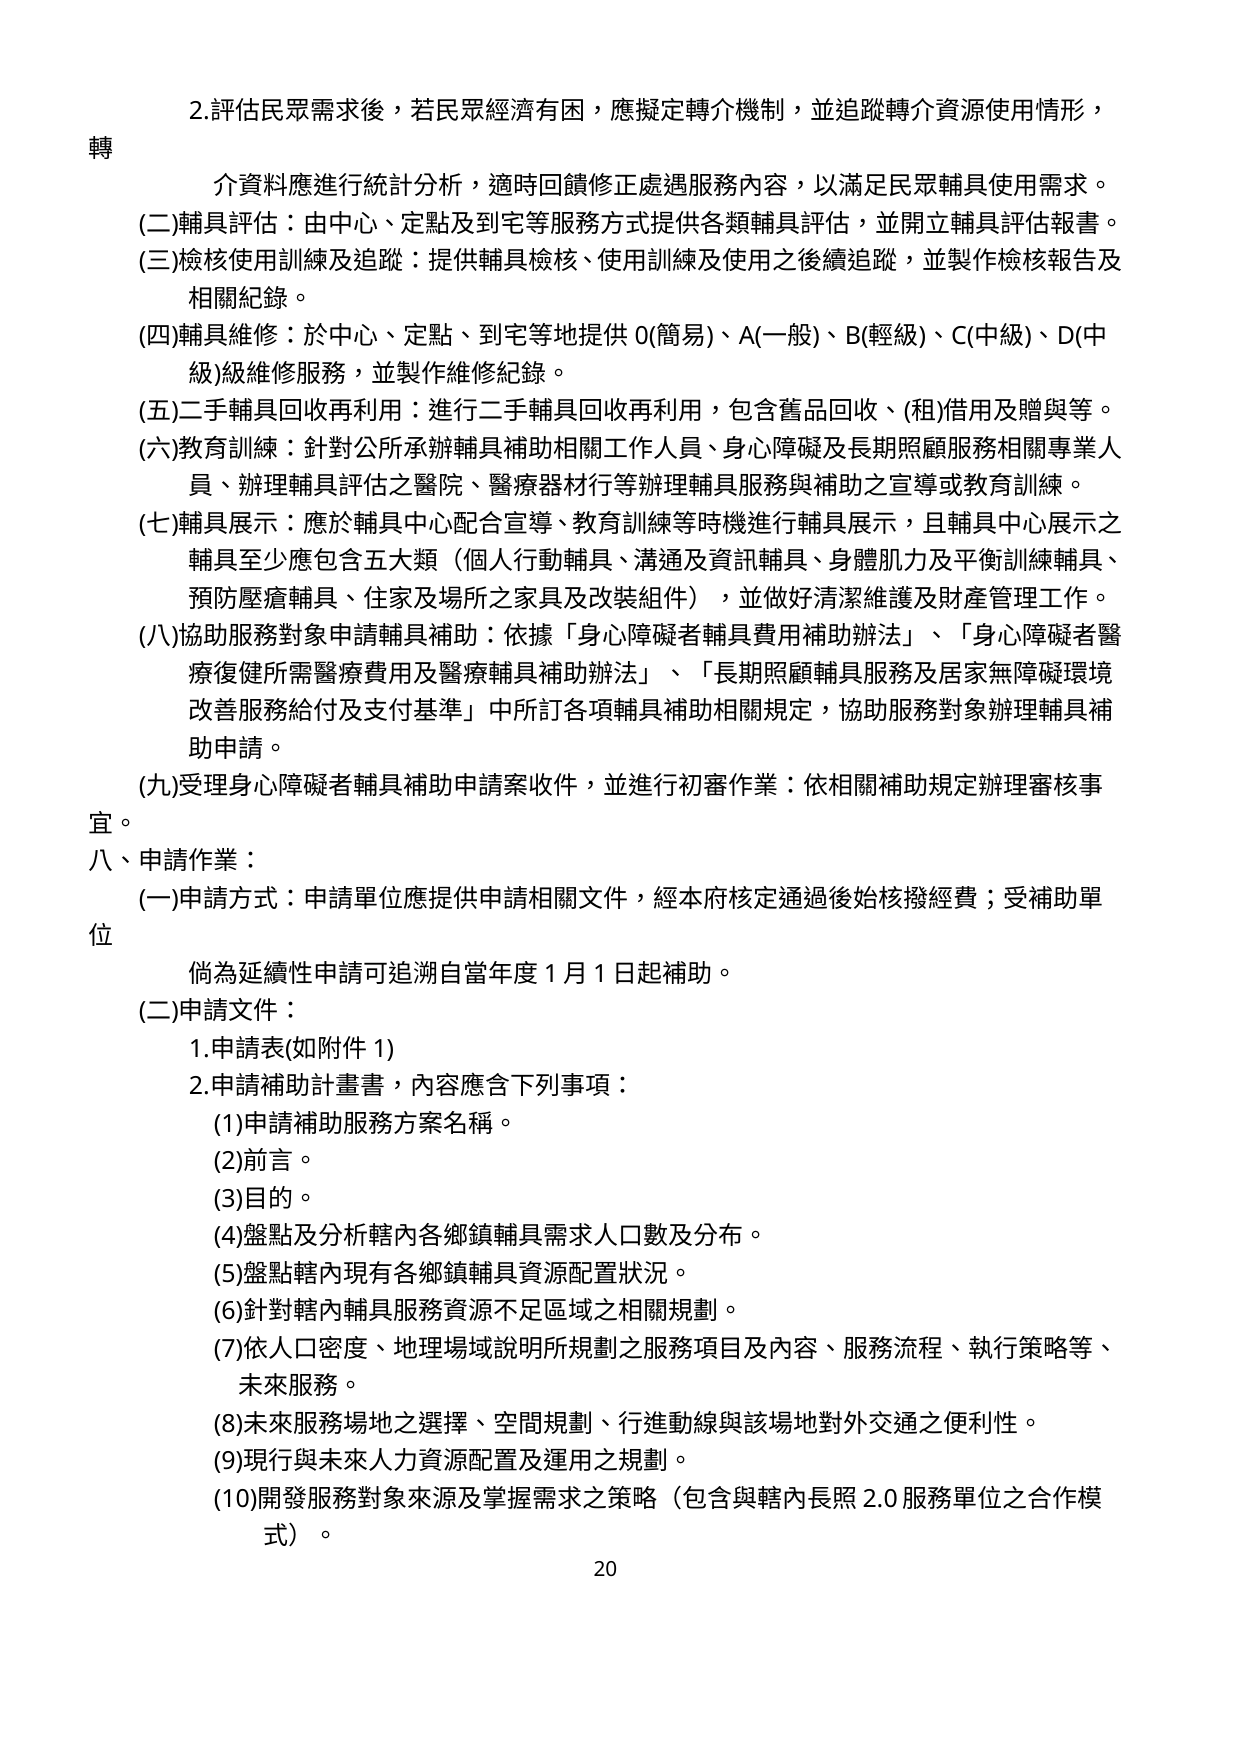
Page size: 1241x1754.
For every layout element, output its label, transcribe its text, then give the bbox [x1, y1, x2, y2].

text (9)現行與未來人力資源配置及運用之規劃。 [89, 1440, 1122, 1478]
text (8)未來服務場地之選擇、空間規劃、行進動線與該場地對外交通之便利性。 [89, 1403, 1122, 1440]
text 未來服務。 [89, 1365, 1122, 1403]
text 預防壓瘡輔具、住家及場所之家具及改裝組件），並做好清潔維護及財產管理工作。 [89, 578, 1122, 615]
text (八)協助服務對象申請輔具補助：依據「身心障礙者輔具費用補助辦法」、「身心障礙者醫 [89, 615, 1122, 653]
text 助申請。 [89, 728, 1122, 765]
text (一)申請方式：申請單位應提供申請相關文件，經本府核定通過後始核撥經費；受補助單位 [89, 878, 1122, 953]
text 改善服務給付及支付基準」中所訂各項輔具補助相關規定，協助服務對象辦理輔具補 [89, 690, 1122, 728]
text 1.申請表(如附件1) [89, 1028, 1122, 1065]
text (2)前言。 [89, 1140, 1122, 1178]
text (九)受理身心障礙者輔具補助申請案收件，並進行初審作業：依相關補助規定辦理審核事宜。 [89, 765, 1122, 840]
text (五)二手輔具回收再利用：進行二手輔具回收再利用，包含舊品回收、(租)借用及贈與等。 [89, 390, 1122, 428]
text (5)盤點轄內現有各鄉鎮輔具資源配置狀況。 [89, 1253, 1122, 1290]
text (4)盤點及分析轄內各鄉鎮輔具需求人口數及分布。 [89, 1215, 1122, 1253]
text 介資料應進行統計分析，適時回饋修正處遇服務內容，以滿足民眾輔具使用需求。 [89, 165, 1122, 203]
text (三)檢核使用訓練及追蹤：提供輔具檢核、使用訓練及使用之後續追蹤，並製作檢核報告及 [89, 240, 1122, 278]
text 員、辦理輔具評估之醫院、醫療器材行等辦理輔具服務與補助之宣導或教育訓練。 [89, 465, 1122, 503]
text 相關紀錄。 [89, 278, 1122, 315]
text (二)輔具評估：由中心、定點及到宅等服務方式提供各類輔具評估，並開立輔具評估報書。 [89, 203, 1122, 240]
text (6)針對轄內輔具服務資源不足區域之相關規劃。 [89, 1290, 1122, 1328]
text (四)輔具維修：於中心、定點、到宅等地提供 0(簡易)、A(一般)、B(輕級)、C(中級)、D(中 [89, 315, 1122, 353]
text (3)目的。 [89, 1178, 1122, 1215]
text 療復健所需醫療費用及醫療輔具補助辦法」、「長期照顧輔具服務及居家無障礙環境 [89, 653, 1122, 690]
text 2.評估民眾需求後，若民眾經濟有困，應擬定轉介機制，並追蹤轉介資源使用情形，轉 [89, 90, 1122, 165]
text 輔具至少應包含五大類（個人行動輔具、溝通及資訊輔具、身體肌力及平衡訓練輔具、 [89, 540, 1122, 578]
text (1)申請補助服務方案名稱。 [89, 1103, 1122, 1140]
text 級)級維修服務，並製作維修紀錄。 [89, 353, 1122, 390]
text (10)開發服務對象來源及掌握需求之策略（包含與轄內長照2.0服務單位之合作模 [89, 1478, 1122, 1515]
text 式）。 [89, 1515, 1122, 1553]
text 八、申請作業： [89, 840, 1122, 878]
text (七)輔具展示：應於輔具中心配合宣導、教育訓練等時機進行輔具展示，且輔具中心展示之 [89, 503, 1122, 540]
text (7)依人口密度、地理場域說明所規劃之服務項目及內容、服務流程、執行策略等、 [89, 1328, 1122, 1365]
text 倘為延續性申請可追溯自當年度1月1日起補助。 [89, 953, 1122, 990]
text (二)申請文件： [89, 990, 1122, 1028]
text 2.申請補助計畫書，內容應含下列事項： [89, 1065, 1122, 1103]
text (六)教育訓練：針對公所承辦輔具補助相關工作人員、身心障礙及長期照顧服務相關專業人 [89, 428, 1122, 465]
